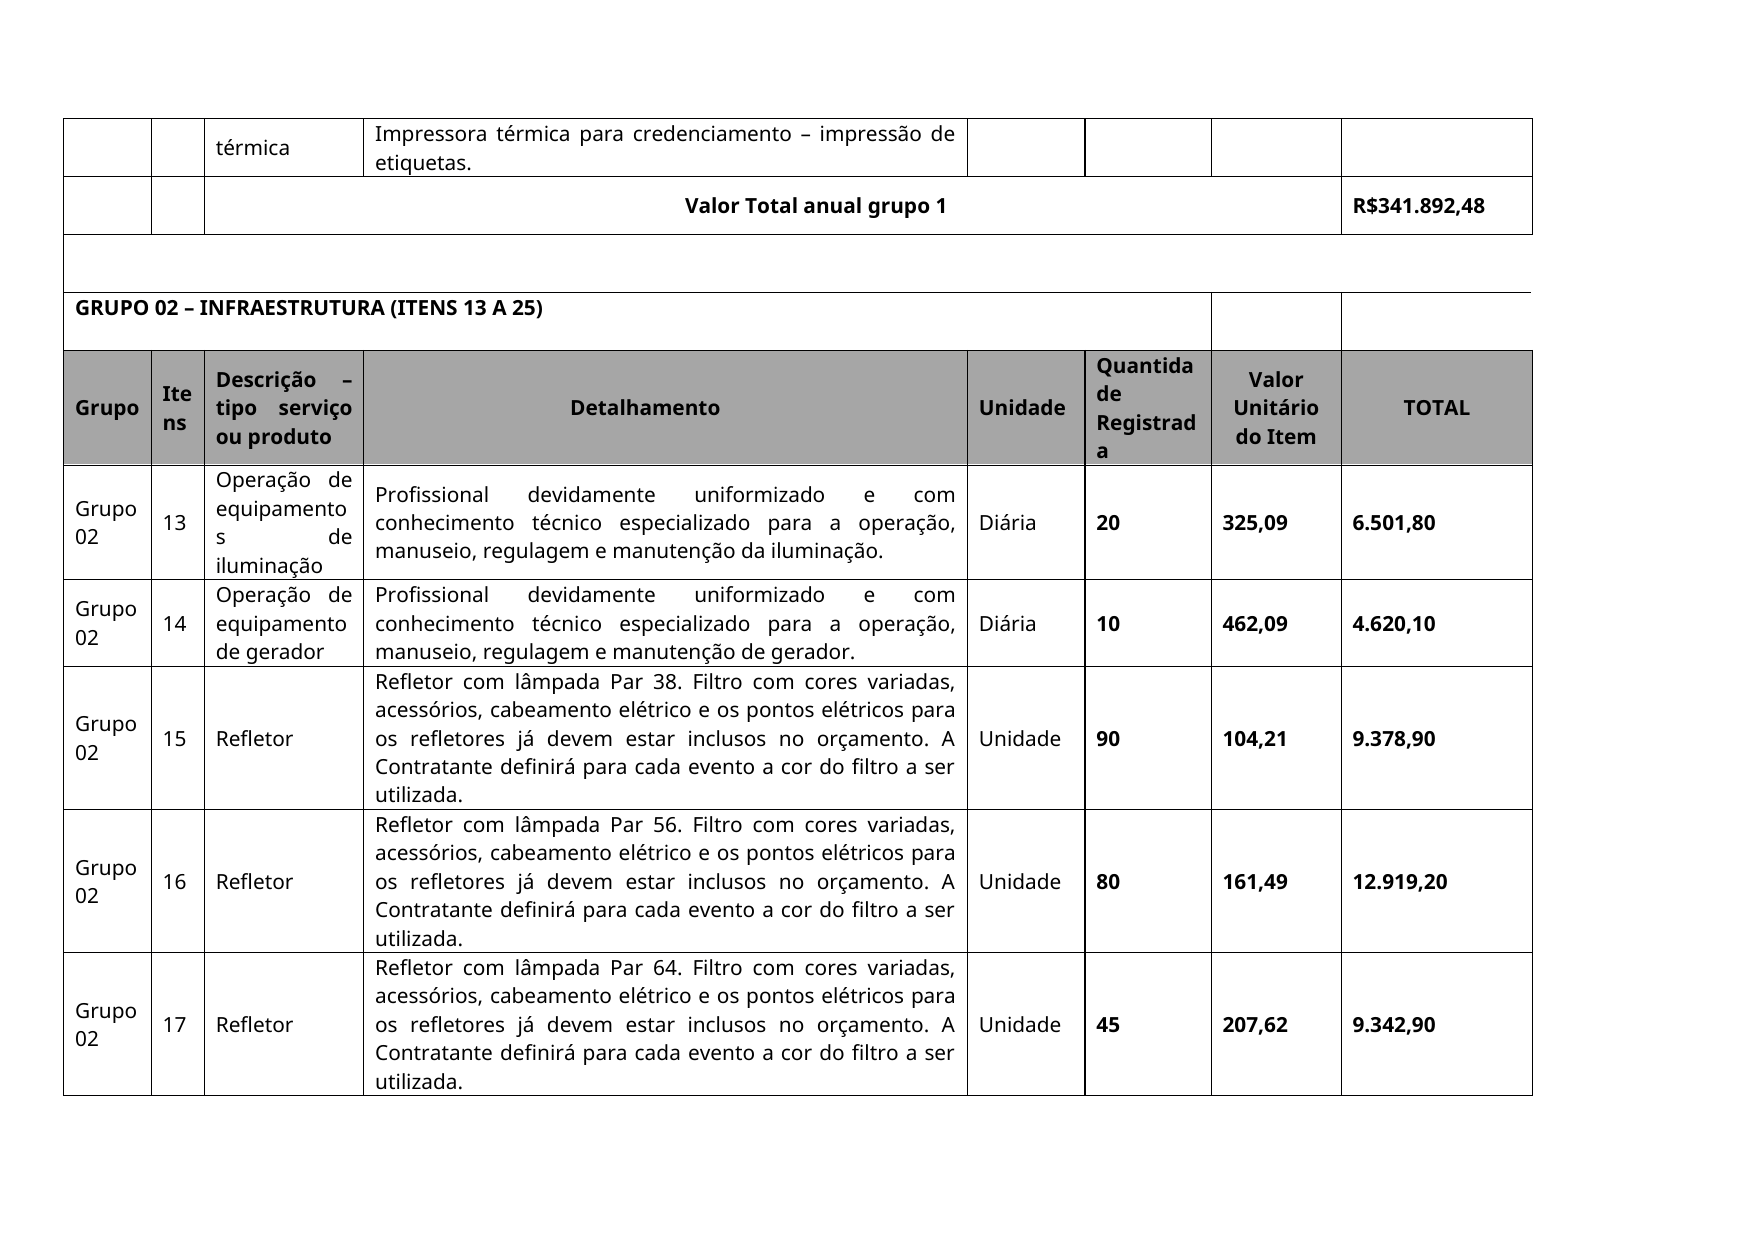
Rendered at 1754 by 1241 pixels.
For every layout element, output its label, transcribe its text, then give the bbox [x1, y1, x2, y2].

table_cell 16 [152, 810, 204, 952]
table_cell [1342, 119, 1532, 176]
table_cell 17 [152, 953, 204, 1095]
table_cell Grupo 02 [64, 667, 151, 809]
table_cell Refletor com lâmpada Par 64. Filtro com cores variadas, acessórios, cabeamento elétrico e os pontos elétricos para os refletores já devem estar inclusos no orçamento. A Contratante definirá para cada evento a cor do filtro a ser utilizada. [364, 953, 967, 1095]
table_cell 12.919,20 [1342, 810, 1532, 952]
table_cell 13 [152, 466, 204, 579]
table_cell 80 [1086, 810, 1211, 952]
table_cell [64, 119, 151, 176]
table_cell 4.620,10 [1342, 580, 1532, 666]
table_cell [152, 177, 204, 234]
table_cell Diária [968, 580, 1084, 666]
table_cell 6.501,80 [1342, 466, 1532, 579]
table_cell Refletor [205, 667, 363, 809]
table_cell 45 [1086, 953, 1211, 1095]
table_cell [152, 119, 204, 176]
table_cell 10 [1086, 580, 1211, 666]
table_cell 90 [1086, 667, 1211, 809]
table_cell térmica [205, 119, 363, 176]
table_cell [64, 235, 204, 292]
table_cell TOTAL [1342, 351, 1532, 464]
table_cell Grupo 02 [64, 810, 151, 952]
table_cell R$341.892,48 [1342, 177, 1532, 234]
table_cell 15 [152, 667, 204, 809]
table_cell Refletor [205, 953, 363, 1095]
table_cell Valor Unitário do Item [1212, 351, 1341, 464]
table_cell [64, 177, 151, 234]
table_cell Itens [152, 351, 204, 464]
table_cell GRUPO 02 – INFRAESTRUTURA (ITENS 13 A 25) [64, 293, 1211, 350]
table_cell Diária [968, 466, 1084, 579]
table_cell Descrição – tipo serviço ou produto [205, 351, 363, 464]
table_cell Refletor com lâmpada Par 38. Filtro com cores variadas, acessórios, cabeamento elétrico e os pontos elétricos para os refletores já devem estar inclusos no orçamento. A Contratante definirá para cada evento a cor do filtro a ser utilizada. [364, 667, 967, 809]
table_cell Unidade [968, 667, 1084, 809]
table_cell Grupo [64, 351, 151, 464]
table_cell 9.342,90 [1342, 953, 1532, 1095]
table_cell Operação de equipamentos de iluminação [205, 466, 363, 579]
table_cell Profissional devidamente uniformizado e com conhecimento técnico especializado para a operação, manuseio, regulagem e manutenção de gerador. [364, 580, 967, 666]
table_cell 161,49 [1212, 810, 1341, 952]
table_cell 462,09 [1212, 580, 1341, 666]
table_cell Operação de equipamento de gerador [205, 580, 363, 666]
table_cell Refletor [205, 810, 363, 952]
table_cell Grupo 02 [64, 580, 151, 666]
table_cell Impressora térmica para credenciamento – impressão de etiquetas. [364, 119, 967, 176]
table_cell 14 [152, 580, 204, 666]
table_cell Profissional devidamente uniformizado e com conhecimento técnico especializado para a operação, manuseio, regulagem e manutenção da iluminação. [364, 466, 967, 579]
table_cell Valor Total anual grupo 1 [205, 177, 1341, 234]
table_cell [1211, 235, 1341, 292]
table_cell [1342, 292, 1532, 350]
table_cell 104,21 [1212, 667, 1341, 809]
table_cell 9.378,90 [1342, 667, 1532, 809]
table_cell Grupo 02 [64, 953, 151, 1095]
table_cell 325,09 [1212, 466, 1341, 579]
table_cell Unidade [968, 810, 1084, 952]
table_cell [968, 119, 1084, 176]
table_cell 207,62 [1212, 953, 1341, 1095]
table_cell [1212, 293, 1341, 350]
table_cell Quantidade Registrada [1086, 351, 1211, 464]
table_cell Refletor com lâmpada Par 56. Filtro com cores variadas, acessórios, cabeamento elétrico e os pontos elétricos para os refletores já devem estar inclusos no orçamento. A Contratante definirá para cada evento a cor do filtro a ser utilizada. [364, 810, 967, 952]
table_cell 20 [1086, 466, 1211, 579]
table_cell Detalhamento [364, 351, 967, 464]
table_cell Unidade [968, 953, 1084, 1095]
table_cell [1341, 235, 1532, 292]
table_cell [1212, 119, 1341, 176]
table_cell Unidade [968, 351, 1084, 464]
table_cell [204, 235, 1211, 292]
table_cell Grupo 02 [64, 466, 151, 579]
table_cell [1086, 119, 1211, 176]
